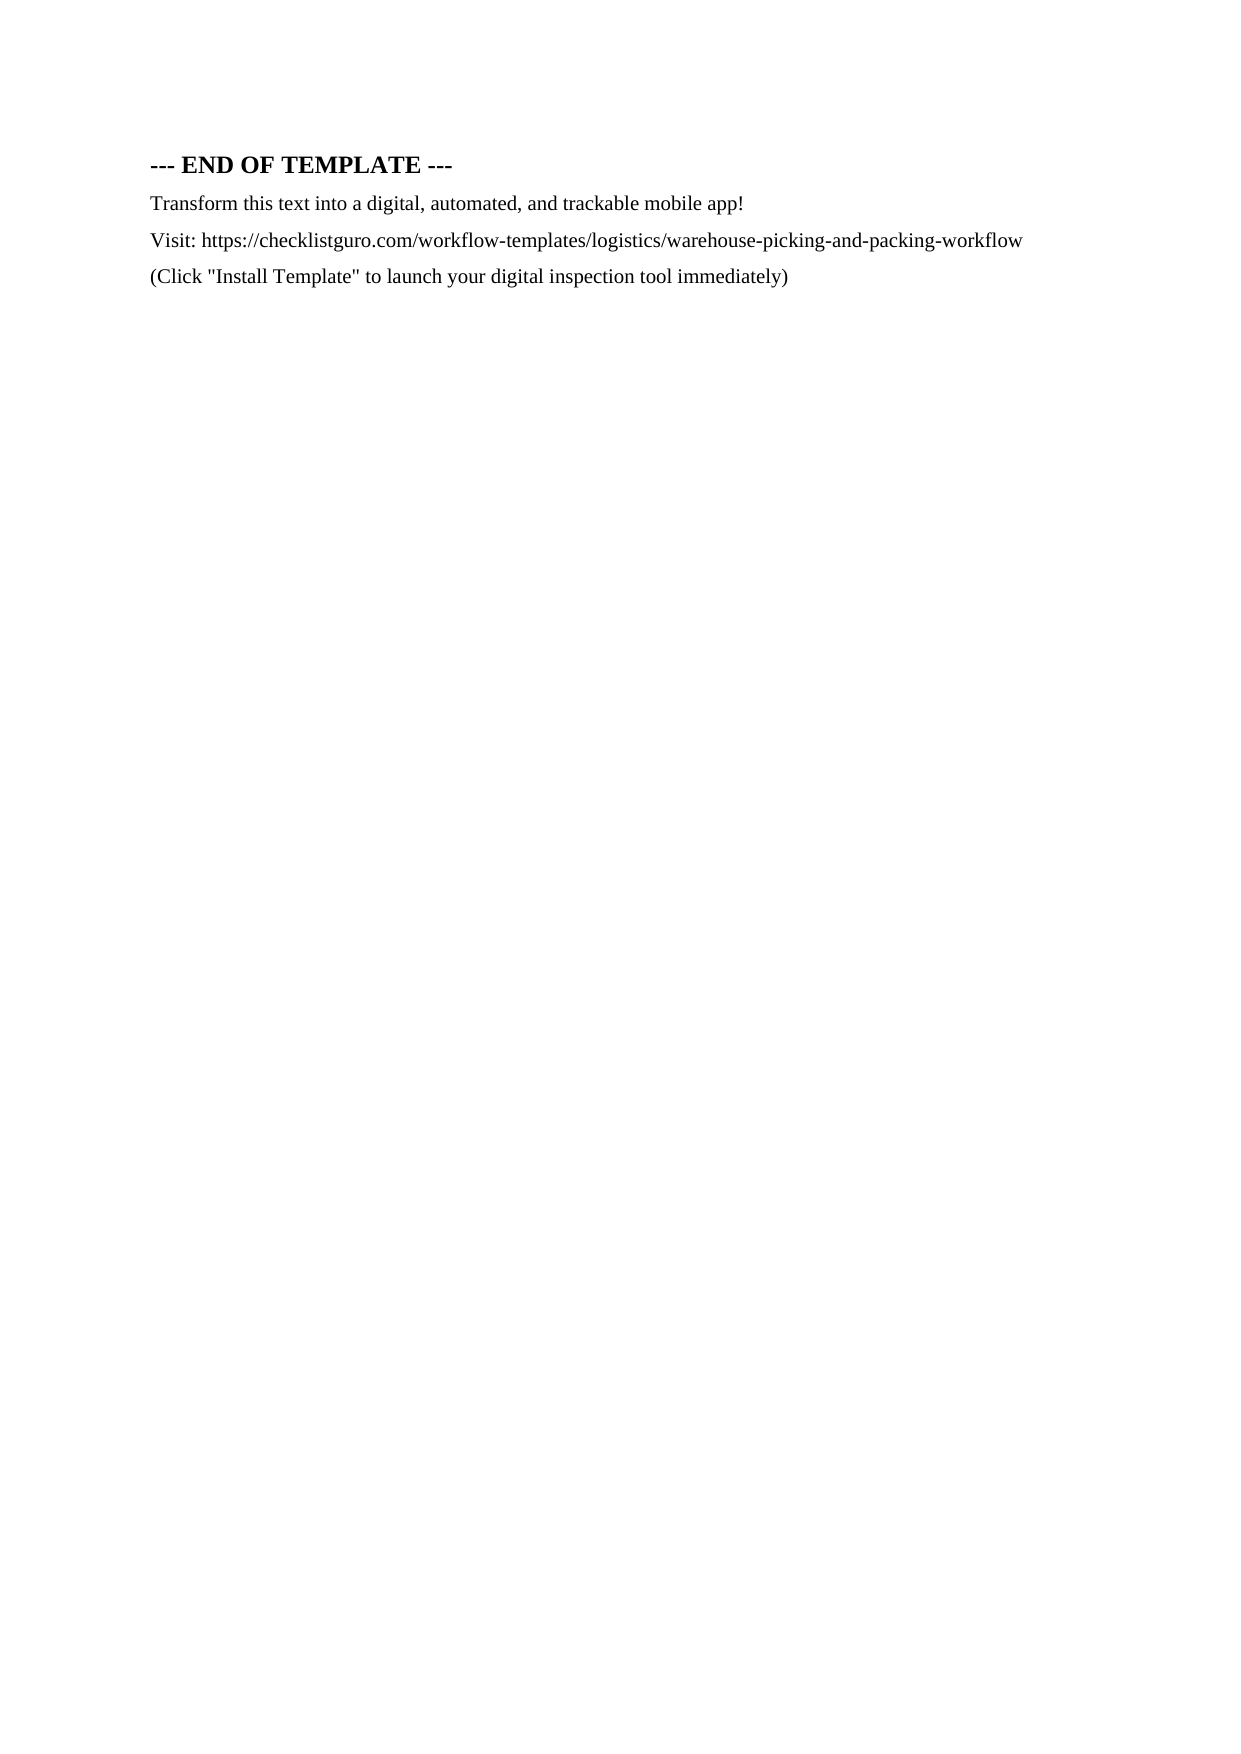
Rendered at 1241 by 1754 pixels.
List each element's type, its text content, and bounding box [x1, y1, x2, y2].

text Transform this text into a digital, automated, and trackable mobile app! [150, 191, 1090, 215]
text (Click "Install Template" to launch your digital inspection tool immediately) [150, 264, 1090, 288]
text Visit: https://checklistguro.com/workflow-templates/logistics/warehouse-picking-and-packing-workflow [150, 228, 1090, 252]
text --- END OF TEMPLATE --- [150, 150, 1090, 179]
